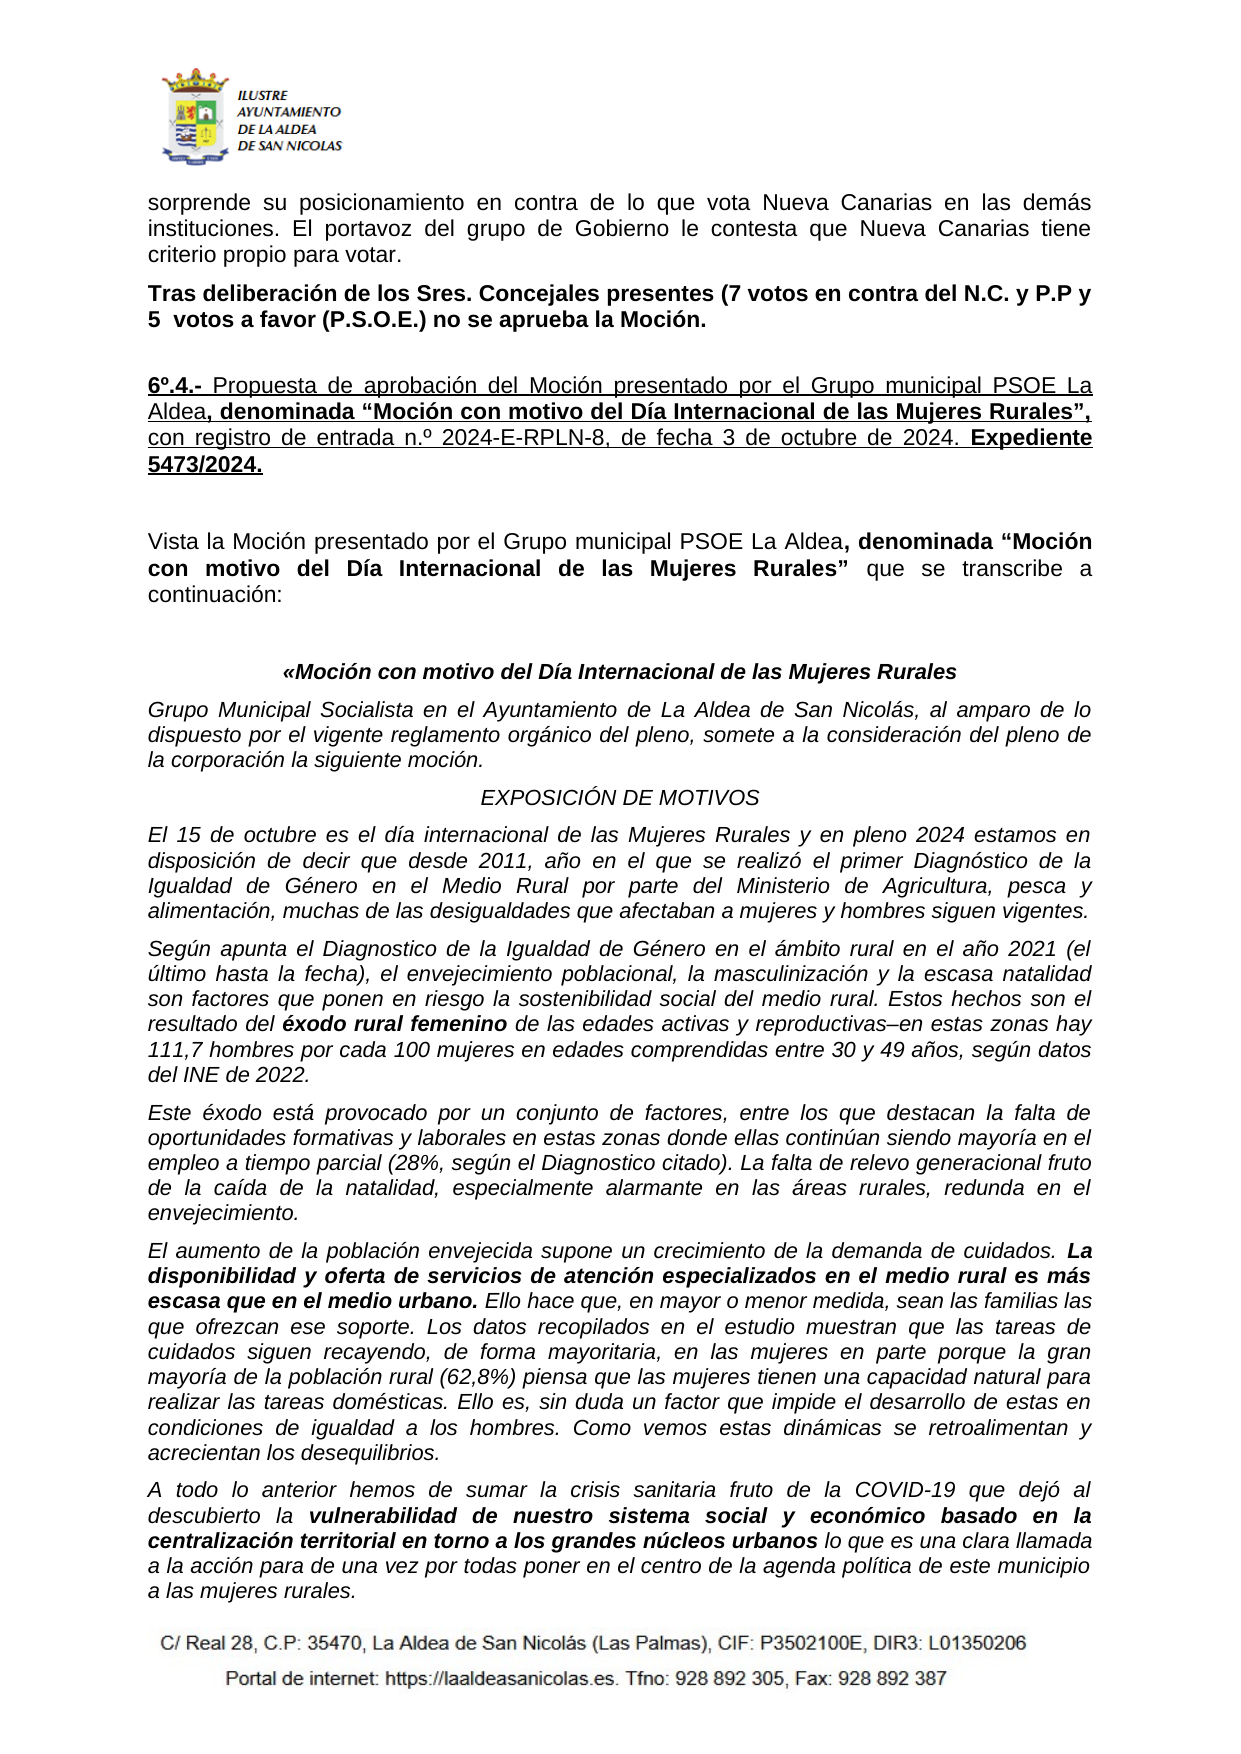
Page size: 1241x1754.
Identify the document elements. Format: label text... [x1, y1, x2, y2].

text Tras deliberación de los Sres. Concejales presentes (7 votos en contra del N.C. y P.P y 5 votos a favor (P.S.O.E.) no se aprueba la Moción. [148, 280, 1093, 333]
text sorprende su posicionamiento en contra de lo que vota Nueva Canarias en las demás instituciones. El portavoz del grupo de Gobierno le contesta que Nueva Canarias tiene criterio propio para votar. [148, 188, 1093, 267]
text 6º.4.- Propuesta de aprobación del Moción presentado por el Grupo municipal PSOE La [148, 372, 1093, 394]
text Vista la Moción presentado por el Grupo municipal PSOE La Aldea, denominada “Moción con motivo del Día Internacional de las Mujeres Rurales” que se transcribe a continuación: [148, 528, 1093, 607]
text Este éxodo está provocado por un conjunto de factores, entre los que destacan la falta de oportunidades formativas y laborales en estas zonas donde ellas continúan siendo mayoría en el empleo a tiempo parcial (28%, según el Diagnostico citado). La falta de relevo generacional fruto de la caída de la natalidad, especialmente alarmante en las áreas rurales, redunda en el envejecimiento. [148, 1099, 1093, 1225]
text A todo lo anterior hemos de sumar la crisis sanitaria fruto de la COVID-19 que dejó al descubierto la vulnerabilidad de nuestro sistema social y económico basado en la centralización territorial en torno a los grandes núcleos urbanos lo que es una clara llamada a la acción para de una vez por todas poner en el centro de la agenda política de este municipio a las mujeres rurales. [148, 1477, 1093, 1603]
text El aumento de la población envejecida supone un crecimiento de la demanda de cuidados. La disponibilidad y oferta de servicios de atención especializados en el medio rural es más escasa que en el medio urbano. Ello hace que, en mayor o menor medida, sean las familias las que ofrezcan ese soporte. Los datos recopilados en el estudio muestran que las tareas de cuidados siguen recayendo, de forma mayoritaria, en las mujeres en parte porque la gran mayoría de la población rural (62,8%) piensa que las mujeres tienen una capacidad natural para realizar las tareas domésticas. Ello es, sin duda un factor que impide el desarrollo de estas en condiciones de igualdad a los hombres. Como vemos estas dinámicas se retroalimentan y acrecientan los desequilibrios. [148, 1238, 1093, 1465]
text Según apunta el Diagnostico de la Igualdad de Género en el ámbito rural en el año 2021 (el último hasta la fecha), el envejecimiento poblacional, la masculinización y la escasa natalidad son factores que ponen en riesgo la sostenibilidad social del medio rural. Estos hechos son el resultado del éxodo rural femenino de las edades activas y reproductivas–en estas zonas hay 111,7 hombres por cada 100 mujeres en edades comprendidas entre 30 y 49 años, según datos del INE de 2022. [148, 936, 1093, 1087]
text EXPOSICIÓN DE MOTIVOS [148, 784, 1093, 810]
text Grupo Municipal Socialista en el Ayuntamiento de La Aldea de San Nicolás, al amparo de lo dispuesto por el vigente reglamento orgánico del pleno, somete a la consideración del pleno de la corporación la siguiente moción. [148, 696, 1093, 772]
text 5473/2024. [148, 448, 1093, 477]
text El 15 de octubre es el día internacional de las Mujeres Rurales y en pleno 2024 estamos en disposición de decir que desde 2011, año en el que se realizó el primer Diagnóstico de la Igualdad de Género en el Medio Rural por parte del Ministerio de Agricultura, pesca y alimentación, muchas de las desigualdades que afectaban a mujeres y hombres siguen vigentes. [148, 822, 1093, 923]
text Aldea, denominada “Moción con motivo del Día Internacional de las Mujeres Rurales”, con registro de entrada n.º 2024-E-RPLN-8, de fecha 3 de octubre de 2024. Expediente [148, 396, 1093, 447]
picture [148, 60, 358, 173]
text «Moción con motivo del Día Internacional de las Mujeres Rurales [148, 659, 1093, 684]
picture [149, 1627, 1034, 1694]
